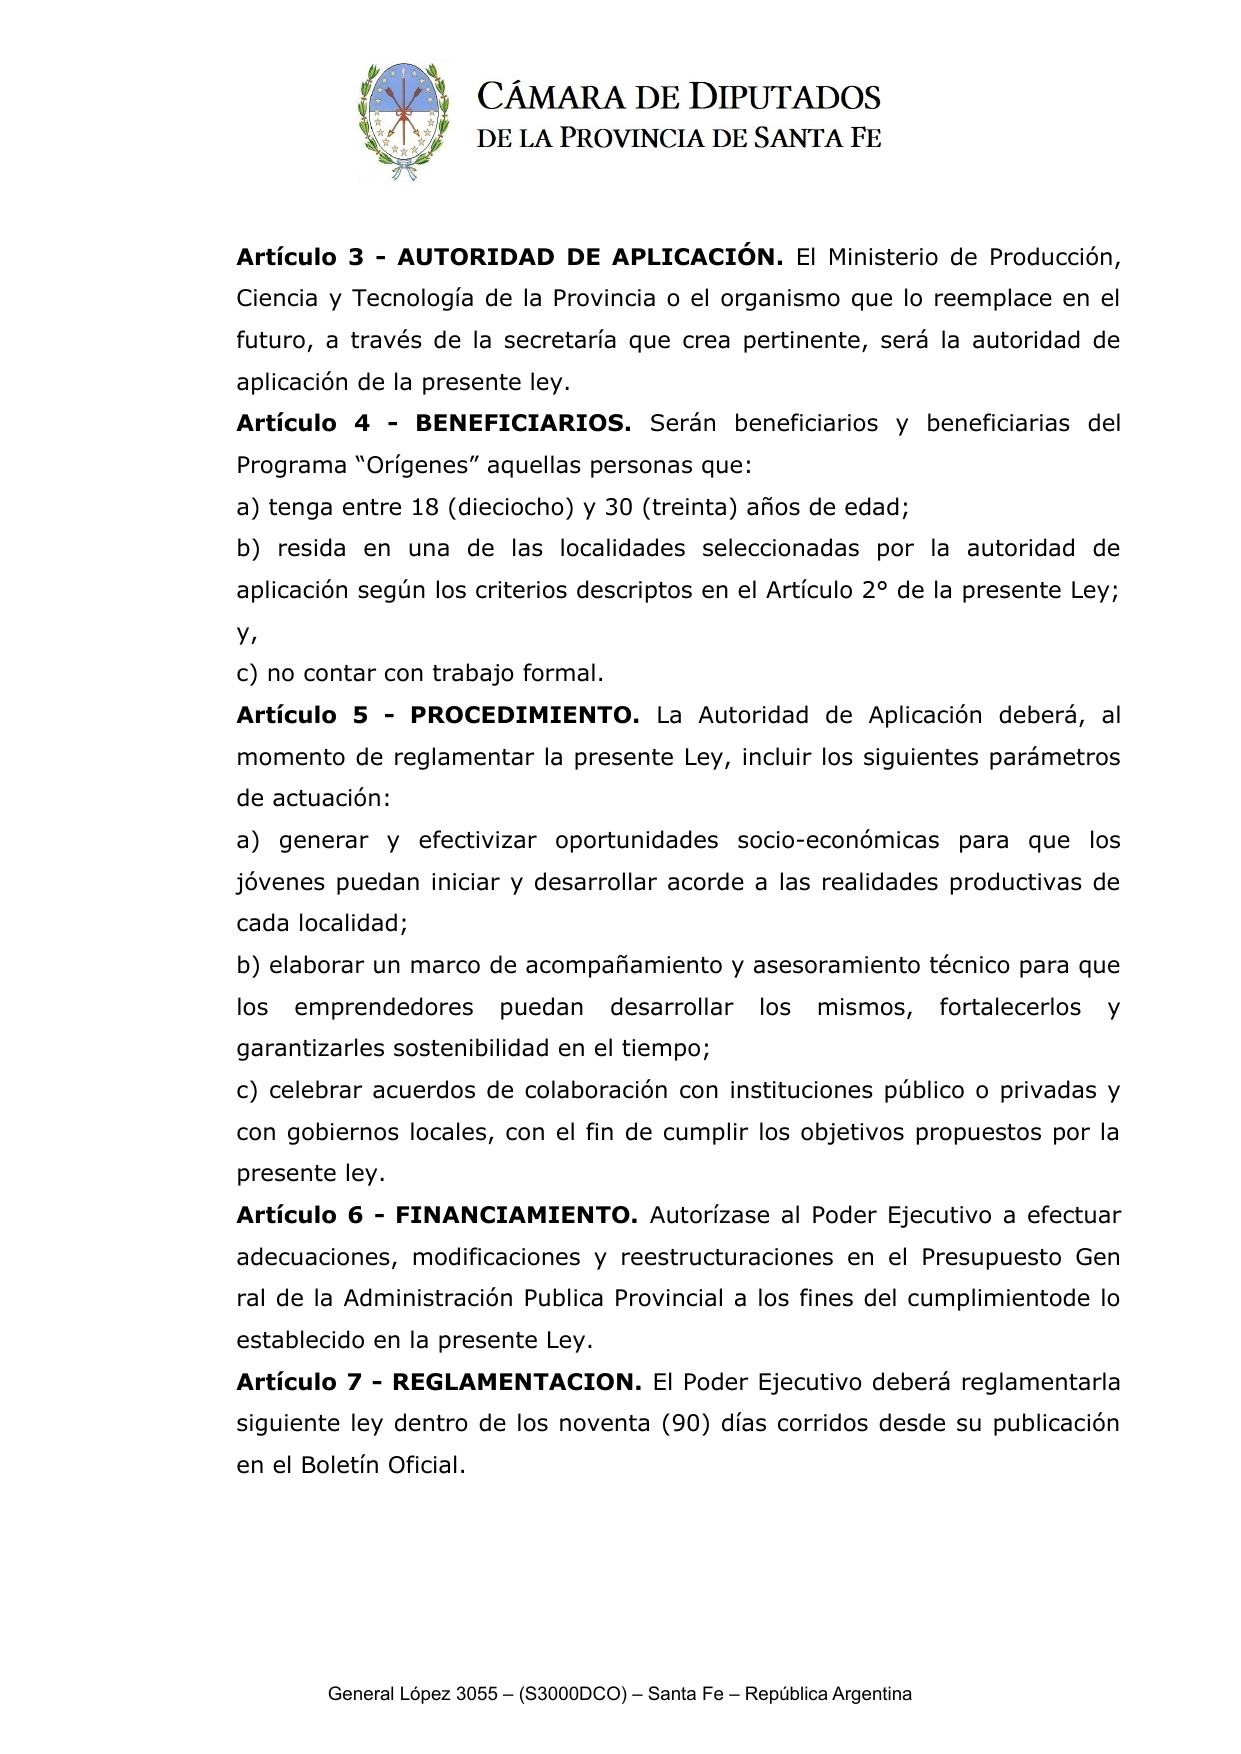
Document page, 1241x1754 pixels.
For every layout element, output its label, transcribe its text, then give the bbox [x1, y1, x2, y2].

text c) celebrar acuerdos de colaboración con instituciones público o privadas y con gobiernos locales, con el fin de cumplir los objetivos propuestos por la presente ley. [236, 1076, 1122, 1187]
text Artículo 4 - BENEFICIARIOS. Serán beneficiarios y beneficiarias del Programa “Orígenes” aquellas personas que: [236, 409, 1122, 478]
text a) generar y efectivizar oportunidades socio-económicas para que los jóvenes puedan iniciar y desarrollar acorde a las realidades productivas de cada localidad; [236, 826, 1122, 937]
text Artículo 5 - PROCEDIMIENTO. La Autoridad de Aplicación deberá, al momento de reglamentar la presente Ley, incluir los siguientes parámetros de actuación: [236, 701, 1122, 812]
text Artículo 3 - AUTORIDAD DE APLICACIÓN. El Ministerio de Producción, Ciencia y Tecnología de la Provincia o el organismo que lo reemplace en el futuro, a través de la secretaría que crea pertinente, será la autoridad de aplicación de la presente ley. [236, 242, 1122, 395]
text Artículo 6 - FINANCIAMIENTO. Autorízase al Poder Ejecutivo a efectuar adecuaciones, modificaciones y reestructuraciones en el Presupuesto Gen ral de la Administración Publica Provincial a los fines del cumplimientode lo establecido en la presente Ley. [236, 1201, 1122, 1353]
text b) elaborar un marco de acompañamiento y asesoramiento técnico para que los emprendedores puedan desarrollar los mismos, fortalecerlos y garantizarles sostenibilidad en el tiempo; [236, 951, 1122, 1062]
text a) tenga entre 18 (dieciocho) y 30 (treinta) años de edad; [236, 492, 1122, 520]
text b) resida en una de las localidades seleccionadas por la autoridad de aplicación según los criterios descriptos en el Artículo 2° de la presente Ley; y, [236, 534, 1122, 645]
picture [354, 59, 886, 183]
text Artículo 7 - REGLAMENTACION. El Poder Ejecutivo deberá reglamentarla siguiente ley dentro de los noventa (90) días corridos desde su publicación en el Boletín Oficial. [236, 1367, 1122, 1478]
text c) no contar con trabajo formal. [236, 659, 1122, 687]
